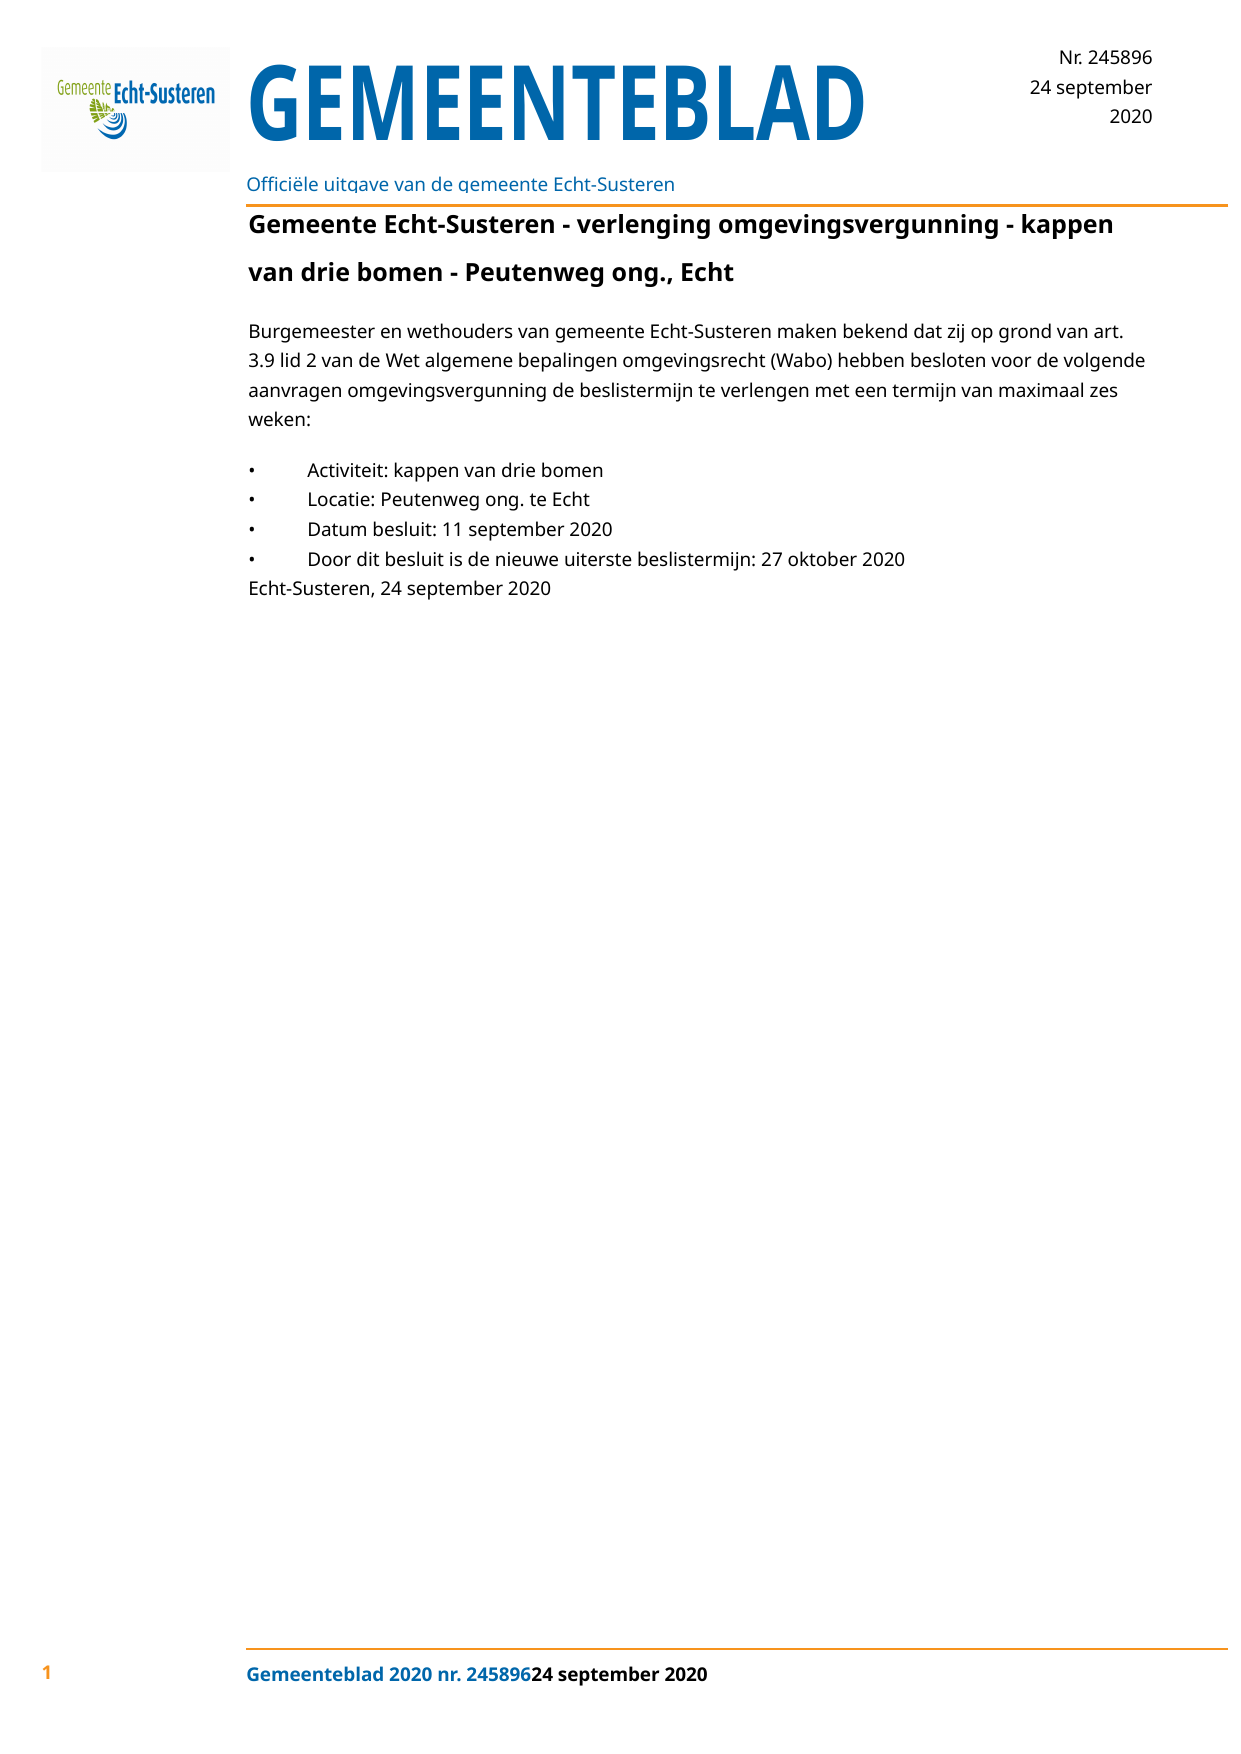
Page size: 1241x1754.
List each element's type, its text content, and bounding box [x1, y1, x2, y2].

list Activiteit: kappen van drie bomen [248, 457, 1152, 483]
text Burgemeester en wethouders van gemeente Echt-Susteren maken bekend dat zij op grond van art. 3.9 lid 2 van de Wet algemene bepalingen omgevingsrecht (Wabo) hebben besloten voor de volgende aanvragen omgevingsvergunning de beslistermijn te verlengen met een termijn van maximaal zes weken: [248, 318, 1152, 432]
text Echt-Susteren, 24 september 2020 [248, 575, 1152, 601]
list Door dit besluit is de nieuwe uiterste beslistermijn: 27 oktober 2020 [248, 546, 1152, 572]
list Locatie: Peutenweg ong. te Echt [248, 487, 1152, 512]
picture [41, 47, 231, 172]
list Datum besluit: 11 september 2020 [248, 516, 1152, 542]
text Gemeente Echt-Susteren - verlenging omgevingsvergunning - kappen van drie bomen - Peutenweg ong., Echt [248, 207, 1152, 288]
